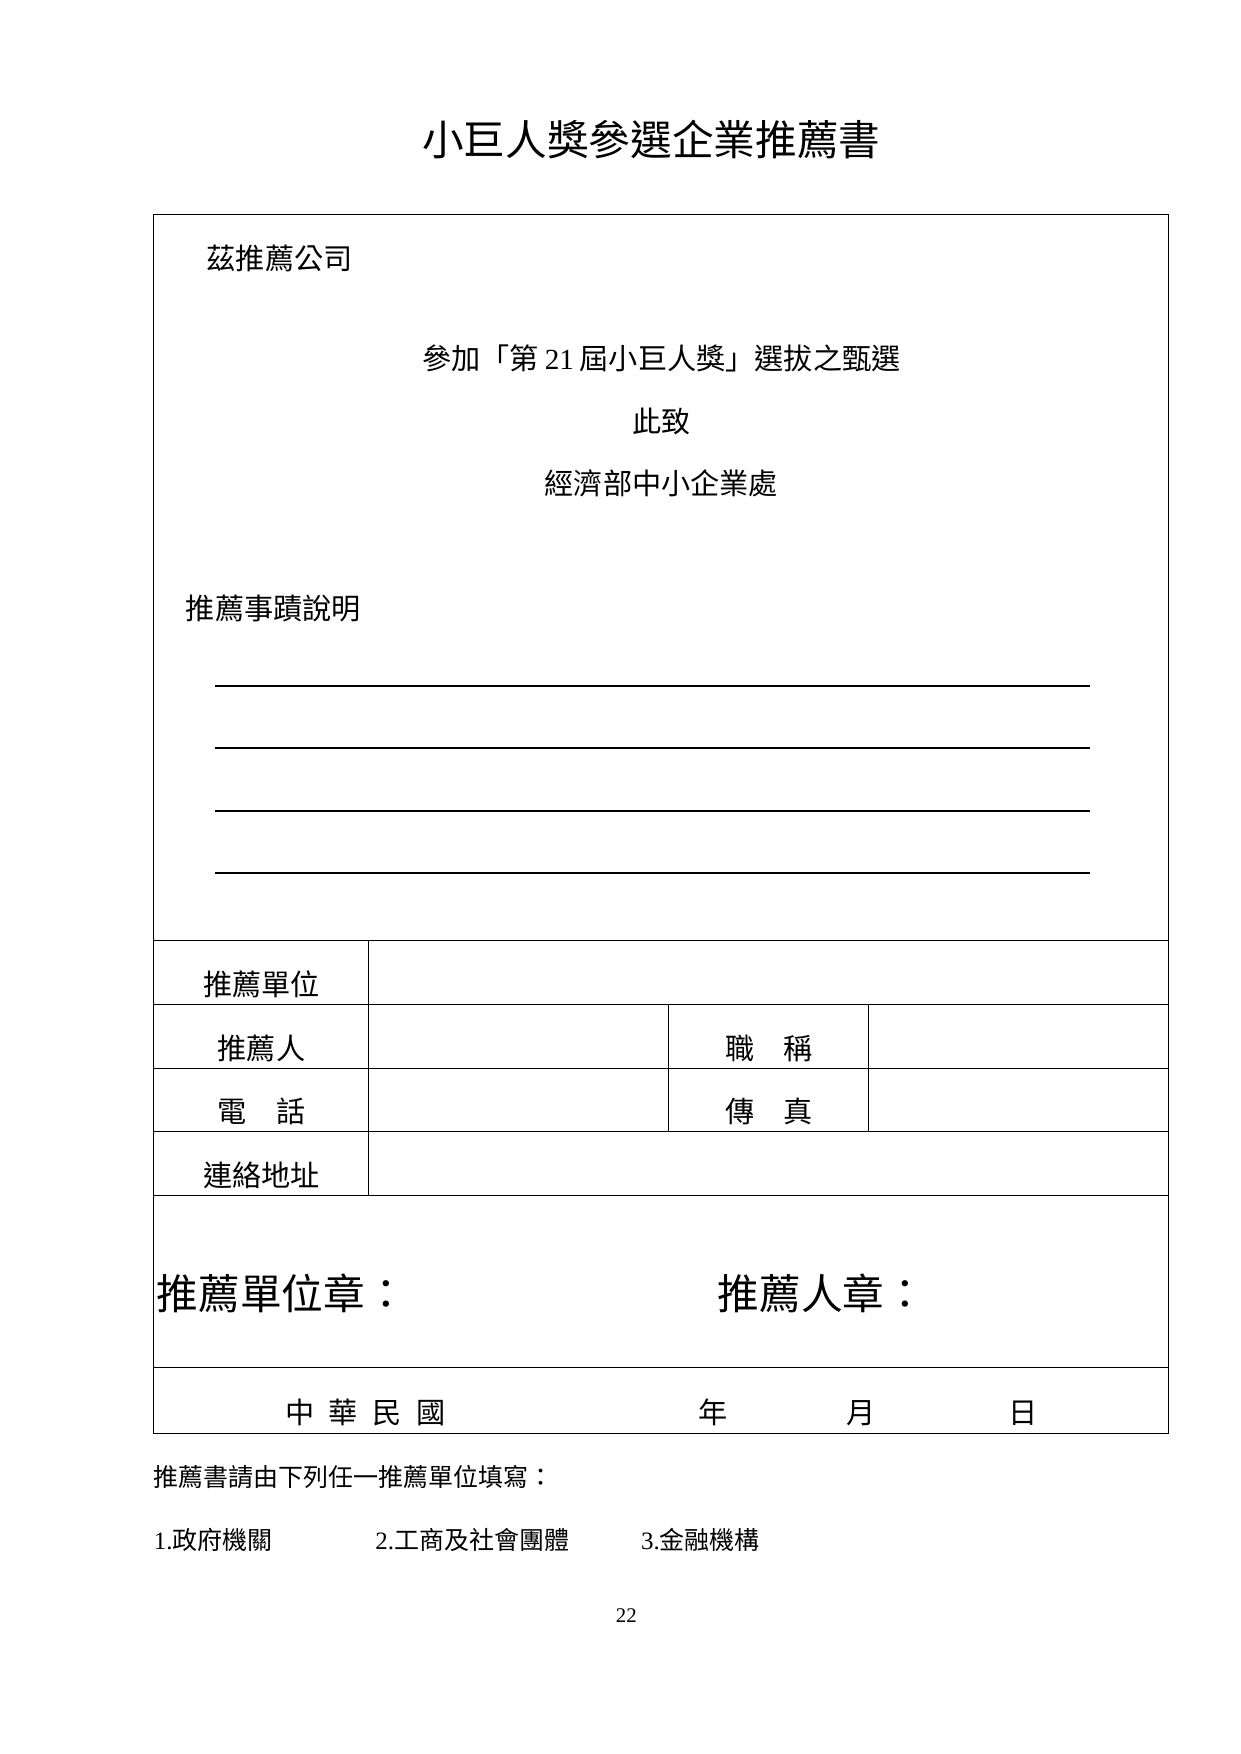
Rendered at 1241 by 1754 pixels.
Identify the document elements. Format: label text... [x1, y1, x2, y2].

table_cell 推薦人 [154, 1005, 368, 1067]
table_header 茲推薦公司 參加「第21屆小巨人獎」選拔之甄選 此致 經濟部中小企業處 推薦事蹟說明 [154, 215, 1168, 940]
table_cell [369, 1005, 668, 1067]
table_cell [869, 1069, 1168, 1131]
table_cell 職 稱 [669, 1005, 868, 1067]
table_cell 推薦單位 [154, 941, 368, 1004]
table_cell [369, 1132, 1168, 1194]
text 1.政府機關 2.工商及社會團體 3.金融機構 [153, 1497, 1098, 1559]
table_cell [369, 941, 1168, 1004]
text 推薦書請由下列任一推薦單位填寫： [153, 1434, 1098, 1497]
table_cell [369, 1069, 668, 1131]
table_cell 連絡地址 [154, 1132, 368, 1194]
table_cell 推薦單位章： 推薦人章： [154, 1196, 1168, 1367]
table_cell 電 話 [154, 1069, 368, 1131]
table_cell [869, 1005, 1168, 1067]
text 小巨人獎參選企業推薦書 [153, 96, 1098, 158]
table_cell 傳 真 [669, 1069, 868, 1131]
table_cell 中華民國 年 月 日 [154, 1368, 1168, 1433]
